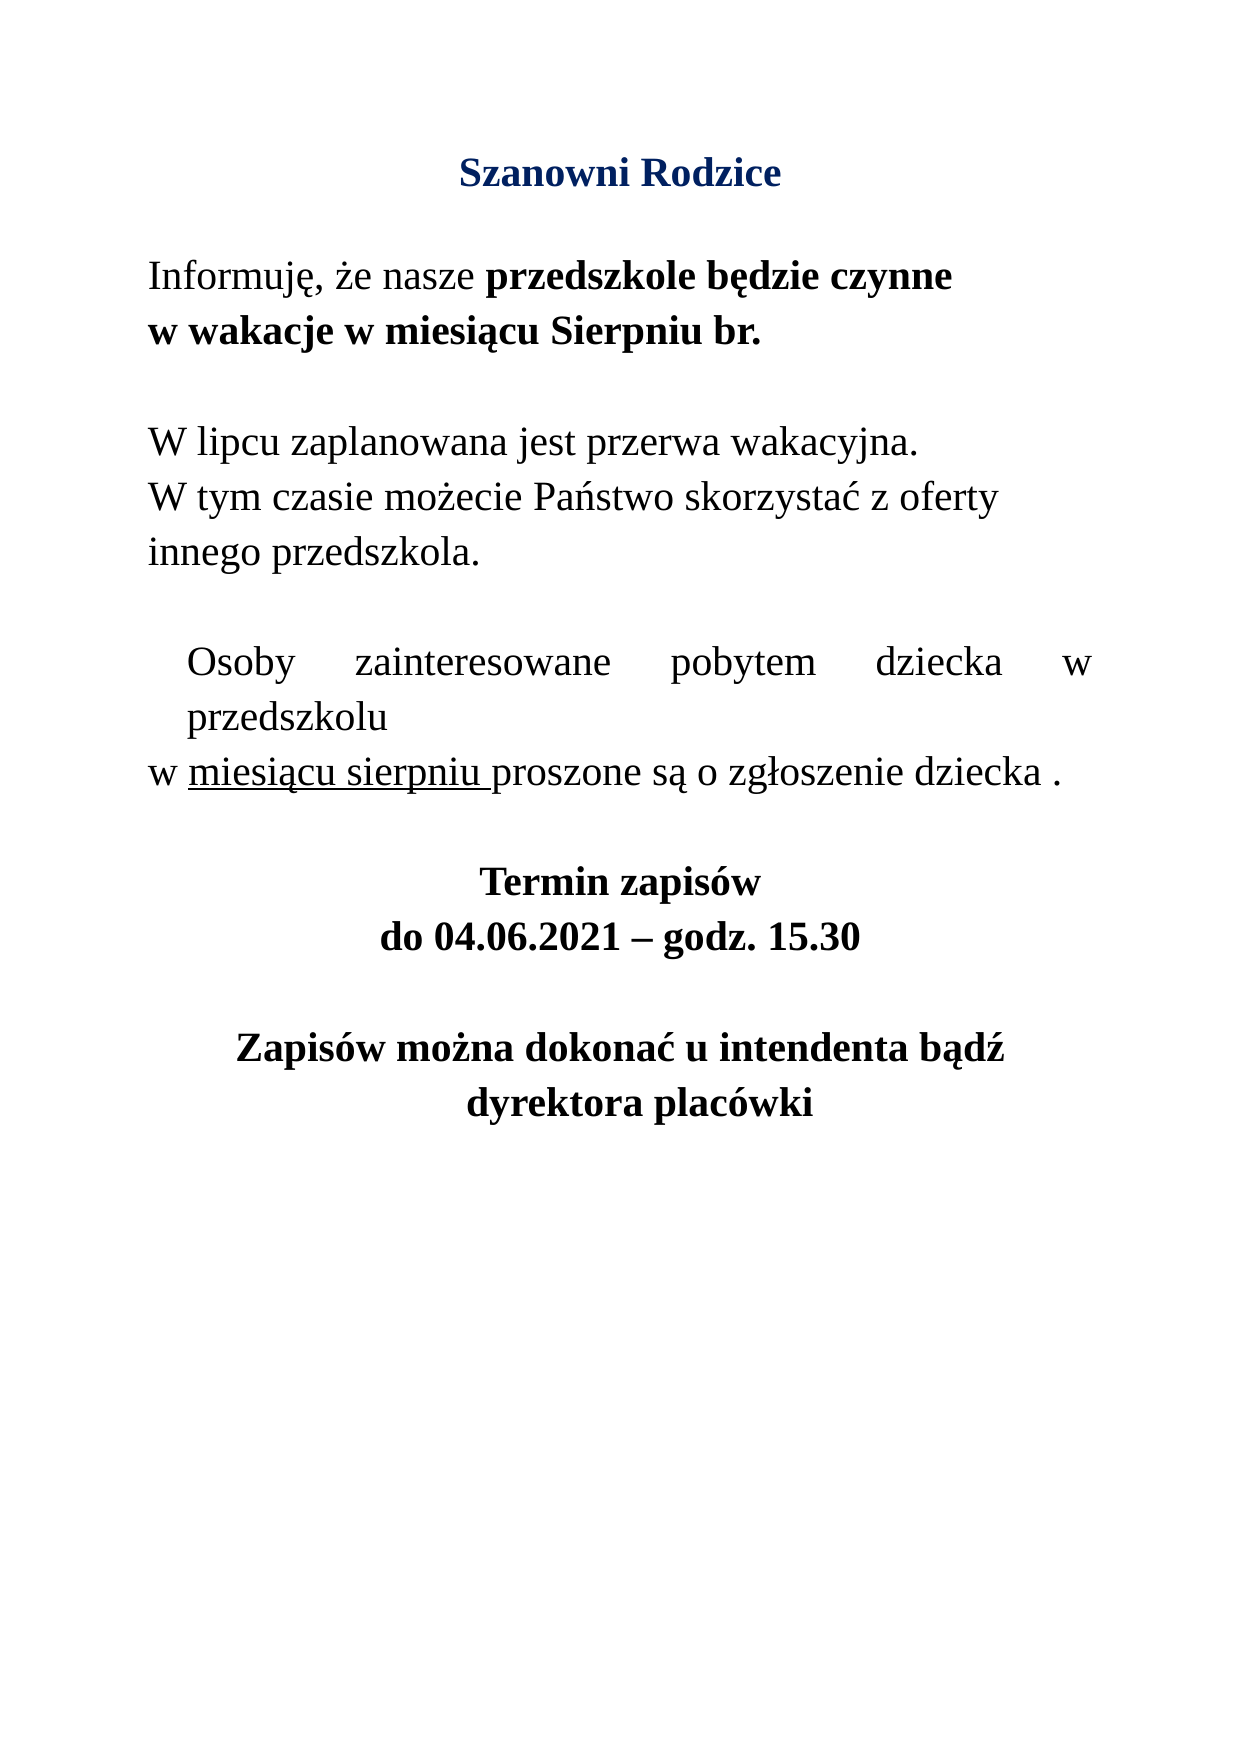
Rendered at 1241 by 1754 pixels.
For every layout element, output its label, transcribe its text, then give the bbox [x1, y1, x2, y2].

text Osoby zainteresowane pobytem dziecka w przedszkolu [187, 636, 1093, 739]
text innego przedszkola. [148, 526, 1093, 574]
text Zapisów można dokonać u intendenta bądź dyrektora placówki [148, 1022, 1093, 1125]
text Informuję, że nasze przedszkole będzie czynne [148, 251, 1093, 298]
text Szanowni Rodzice [148, 148, 1093, 196]
text w wakacje w miesiącu Sierpniu br. [148, 306, 1093, 354]
text W tym czasie możecie Państwo skorzystać z oferty [148, 471, 1093, 519]
text w miesiącu sierpniu proszone są o zgłoszenie dziecka . [148, 747, 1093, 794]
text do 04.06.2021 – godz. 15.30 [148, 912, 1093, 960]
text Termin zapisów [148, 857, 1093, 905]
text W lipcu zaplanowana jest przerwa wakacyjna. [148, 416, 1093, 464]
